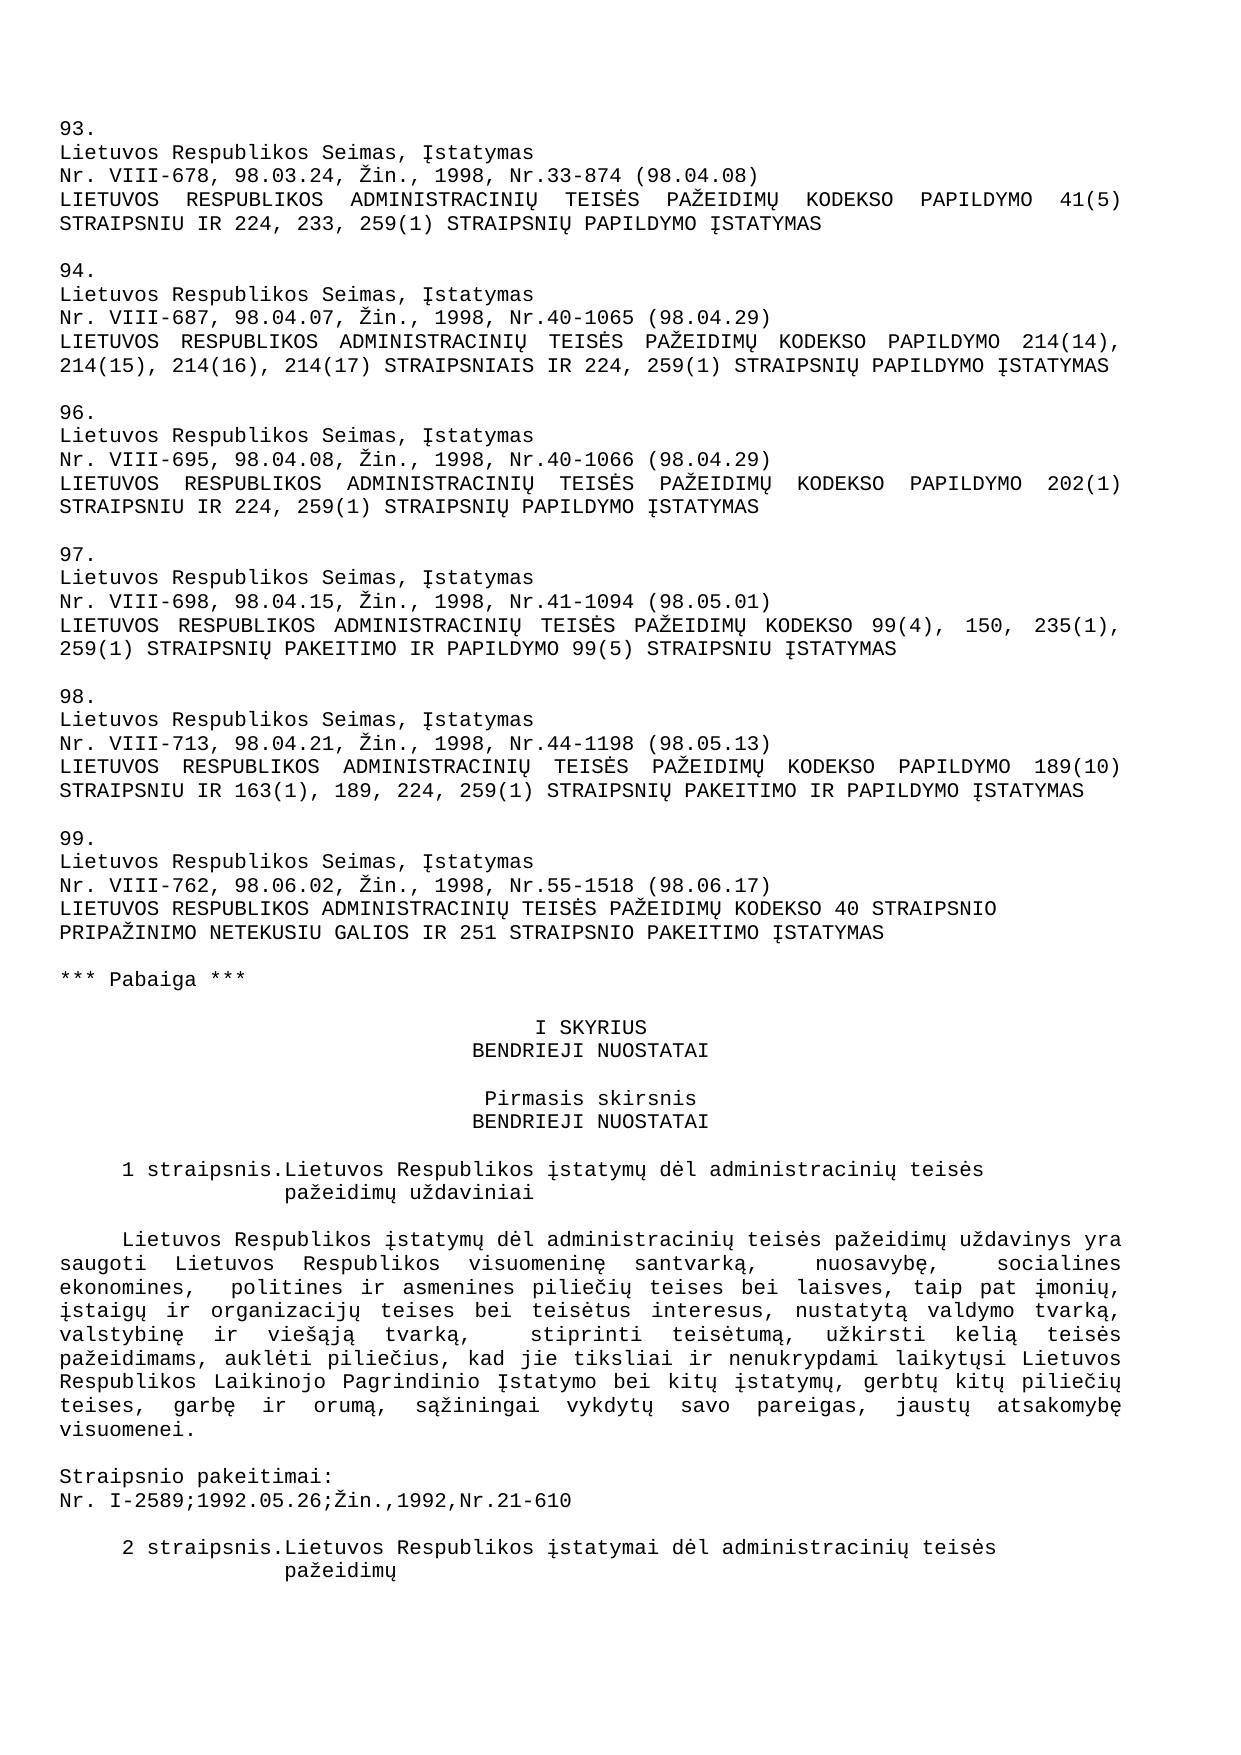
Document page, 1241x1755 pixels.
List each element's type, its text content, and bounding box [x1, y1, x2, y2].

text Nr. VIII-695, 98.04.08, Žin., 1998, Nr.40-1066 (98.04.29) [59, 449, 1122, 473]
text BENDRIEJI NUOSTATAI [59, 1040, 1122, 1064]
text Lietuvos Respublikos Seimas, Įstatymas [59, 142, 1122, 165]
text Lietuvos Respublikos Seimas, Įstatymas [59, 851, 1122, 875]
text I SKYRIUS [59, 1017, 1122, 1040]
text Lietuvos Respublikos Seimas, Įstatymas [59, 567, 1122, 591]
text Nr. VIII-762, 98.06.02, Žin., 1998, Nr.55-1518 (98.06.17) [59, 875, 1122, 898]
text Lietuvos Respublikos įstatymų dėl administracinių teisės pažeidimų uždavinys yra saugoti Lietuvos Respublikos visuomeninę santvarką, nuosavybę, socialines ekonomines, politines ir asmenines piliečių teises bei laisves, taip pat įmonių, įstaigų ir organizacijų teises bei teisėtus interesus, nustatytą valdymo tvarką, valstybinę ir viešąją tvarką, stiprinti teisėtumą, užkirsti kelią teisės pažeidimams, auklėti piliečius, kad jie tiksliai ir nenukrypdami laikytųsi Lietuvos Respublikos Laikinojo Pagrindinio Įstatymo bei kitų įstatymų, gerbtų kitų piliečių teises, garbę ir orumą, sąžiningai vykdytų savo pareigas, jaustų atsakomybę visuomenei. [59, 1229, 1122, 1442]
text 94. [59, 260, 1122, 284]
text BENDRIEJI NUOSTATAI [59, 1111, 1122, 1135]
text Lietuvos Respublikos Seimas, Įstatymas [59, 426, 1122, 449]
text LIETUVOS RESPUBLIKOS ADMINISTRACINIŲ TEISĖS PAŽEIDIMŲ KODEKSO PAPILDYMO 41(5) STRAIPSNIU IR 224, 233, 259(1) STRAIPSNIŲ PAPILDYMO ĮSTATYMAS [59, 189, 1122, 236]
text Nr. VIII-678, 98.03.24, Žin., 1998, Nr.33-874 (98.04.08) [59, 165, 1122, 189]
text Pirmasis skirsnis [59, 1088, 1122, 1111]
text Straipsnio pakeitimai: [59, 1466, 1122, 1489]
text 96. [59, 402, 1122, 426]
text Lietuvos Respublikos Seimas, Įstatymas [59, 284, 1122, 307]
text 2 straipsnis.Lietuvos Respublikos įstatymai dėl administracinių teisės [59, 1537, 1122, 1561]
text 97. [59, 544, 1122, 567]
text Lietuvos Respublikos Seimas, Įstatymas [59, 709, 1122, 733]
text 93. [59, 118, 1122, 142]
text Nr. VIII-687, 98.04.07, Žin., 1998, Nr.40-1065 (98.04.29) [59, 307, 1122, 331]
text Nr. VIII-698, 98.04.15, Žin., 1998, Nr.41-1094 (98.05.01) [59, 591, 1122, 615]
text *** Pabaiga *** [59, 969, 1122, 993]
text LIETUVOS RESPUBLIKOS ADMINISTRACINIŲ TEISĖS PAŽEIDIMŲ KODEKSO PAPILDYMO 202(1) STRAIPSNIU IR 224, 259(1) STRAIPSNIŲ PAPILDYMO ĮSTATYMAS [59, 473, 1122, 520]
text 99. [59, 827, 1122, 851]
text LIETUVOS RESPUBLIKOS ADMINISTRACINIŲ TEISĖS PAŽEIDIMŲ KODEKSO PAPILDYMO 189(10) STRAIPSNIU IR 163(1), 189, 224, 259(1) STRAIPSNIŲ PAKEITIMO IR PAPILDYMO ĮSTATYMAS [59, 757, 1122, 804]
text 1 straipsnis.Lietuvos Respublikos įstatymų dėl administracinių teisės [59, 1158, 1122, 1182]
text pažeidimų [59, 1561, 1122, 1584]
text Nr. I-2589;1992.05.26;Žin.,1992,Nr.21-610 [59, 1489, 1122, 1513]
text LIETUVOS RESPUBLIKOS ADMINISTRACINIŲ TEISĖS PAŽEIDIMŲ KODEKSO PAPILDYMO 214(14), 214(15), 214(16), 214(17) STRAIPSNIAIS IR 224, 259(1) STRAIPSNIŲ PAPILDYMO ĮSTATYMAS [59, 331, 1122, 378]
text LIETUVOS RESPUBLIKOS ADMINISTRACINIŲ TEISĖS PAŽEIDIMŲ KODEKSO 40 STRAIPSNIO PRIPAŽINIMO NETEKUSIU GALIOS IR 251 STRAIPSNIO PAKEITIMO ĮSTATYMAS [59, 898, 1122, 946]
text pažeidimų uždaviniai [59, 1182, 1122, 1206]
text Nr. VIII-713, 98.04.21, Žin., 1998, Nr.44-1198 (98.05.13) [59, 733, 1122, 757]
text LIETUVOS RESPUBLIKOS ADMINISTRACINIŲ TEISĖS PAŽEIDIMŲ KODEKSO 99(4), 150, 235(1), 259(1) STRAIPSNIŲ PAKEITIMO IR PAPILDYMO 99(5) STRAIPSNIU ĮSTATYMAS [59, 615, 1122, 662]
text 98. [59, 686, 1122, 709]
